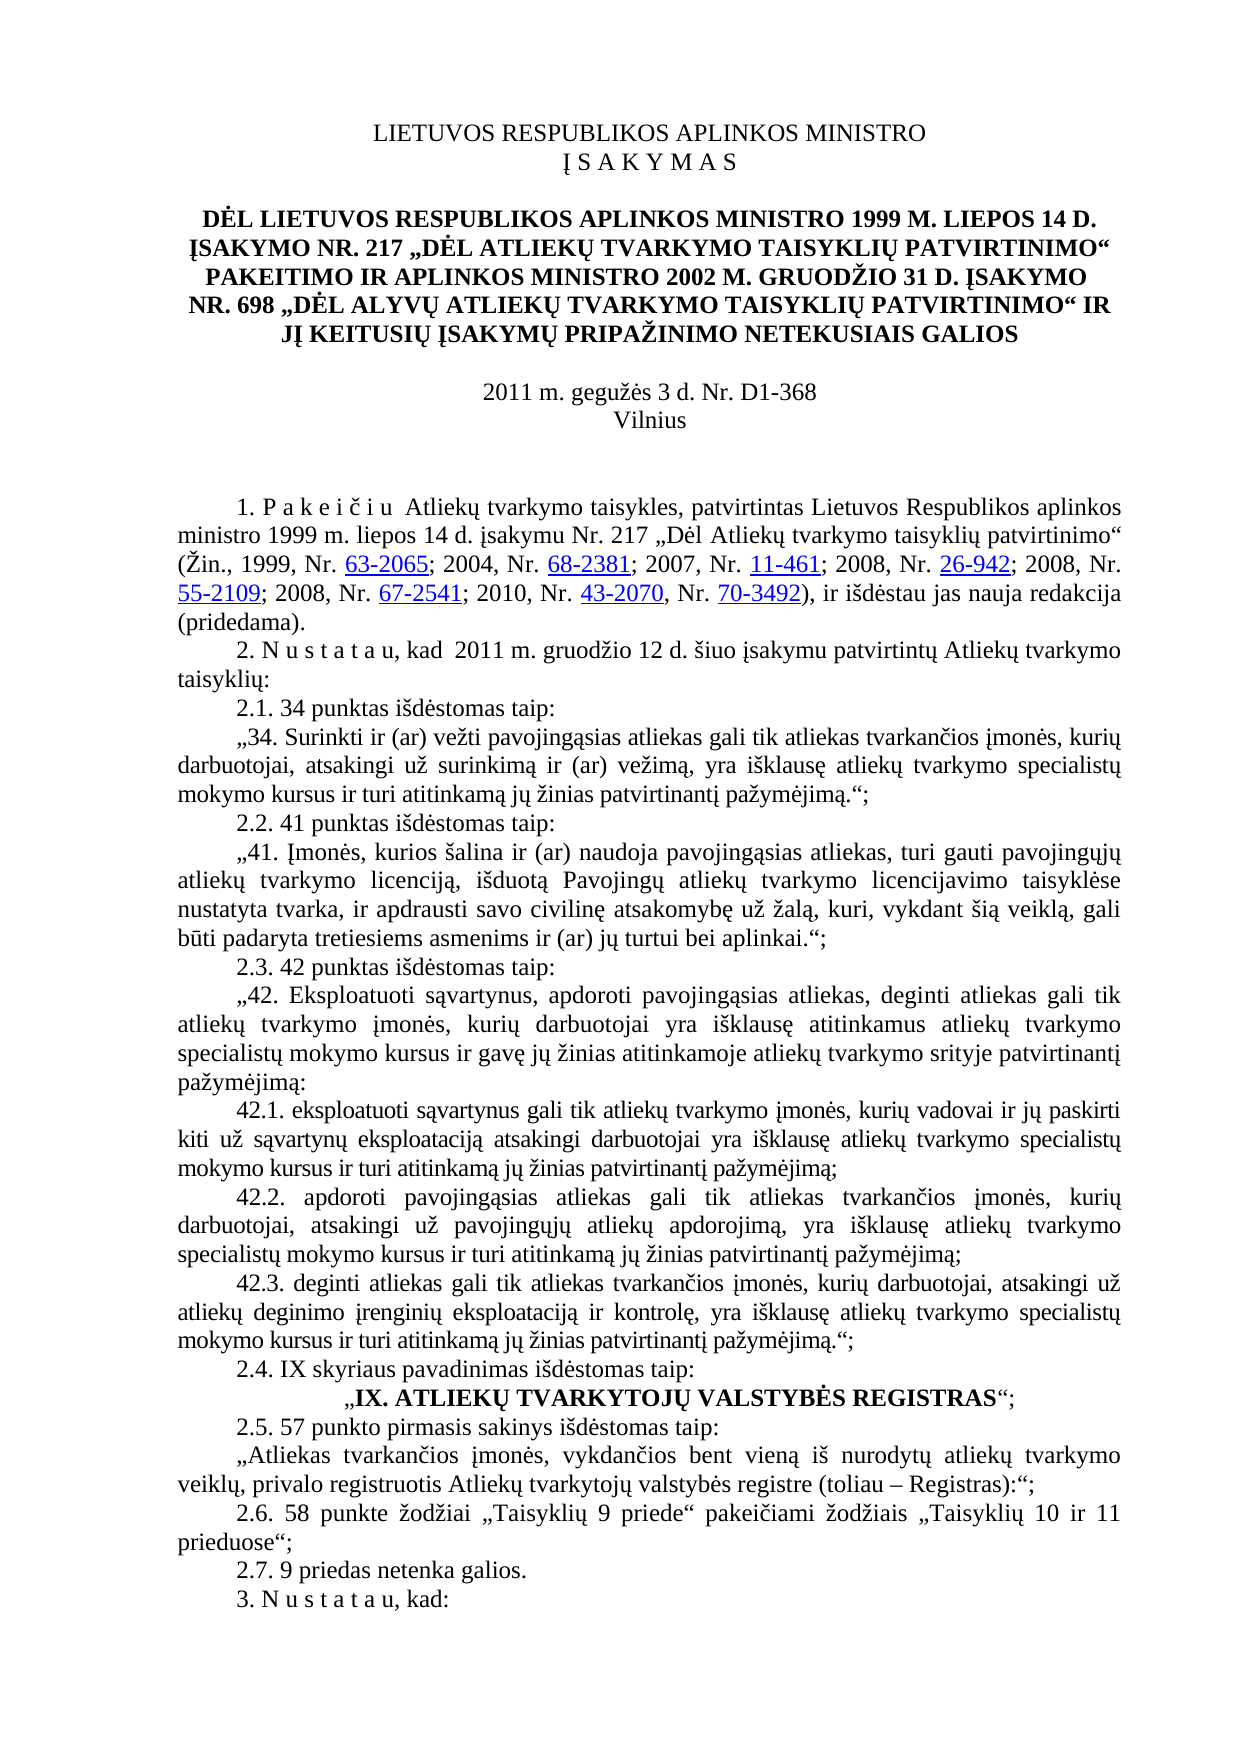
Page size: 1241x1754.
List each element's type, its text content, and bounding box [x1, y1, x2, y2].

text DĖL LIETUVOS RESPUBLIKOS APLINKOS MINISTRO 1999 M. LIEPOS 14 D. ĮSAKYMO Nr. 217 „DĖL ATLIEKŲ TVARKYMO TAISYKLIŲ PATVIRTINIMO“ PAKEITIMO IR APLINKOS MINISTRO 2002 M. GRUODŽIO 31 D. ĮSAKYMO Nr. 698 „DĖL ALYVŲ ATLIEKŲ TVARKYMO TAISYKLIŲ PATVIRTINIMO“ IR JĮ KEITUSIŲ ĮSAKYMŲ PRIPAŽINIMO NETEKUSIAIS GALIOS [177, 204, 1122, 348]
text ĮSAKYMAS [177, 147, 1122, 176]
text 2.6. 58 punkte žodžiai „Taisyklių 9 priede“ pakeičiami žodžiais „Taisyklių 10 ir 11 prieduose“; [177, 1498, 1122, 1556]
text 2.3. 42 punktas išdėstomas taip: [177, 952, 1122, 981]
text LIETUVOS RESPUBLIKOS APLINKOS MINISTRO [177, 118, 1122, 147]
text 2.4. IX skyriaus pavadinimas išdėstomas taip: [177, 1354, 1122, 1383]
text 2. Nustatau, kad 2011 m. gruodžio 12 d. šiuo įsakymu patvirtintų Atliekų tvarkymo taisyklių: [177, 636, 1122, 693]
text 42.1. eksploatuoti sąvartynus gali tik atliekų tvarkymo įmonės, kurių vadovai ir jų paskirti kiti už sąvartynų eksploataciją atsakingi darbuotojai yra išklausę atliekų tvarkymo specialistų mokymo kursus ir turi atitinkamą jų žinias patvirtinantį pažymėjimą; [177, 1096, 1122, 1182]
text 42.2. apdoroti pavojingąsias atliekas gali tik atliekas tvarkančios įmonės, kurių darbuotojai, atsakingi už pavojingųjų atliekų apdorojimą, yra išklausę atliekų tvarkymo specialistų mokymo kursus ir turi atitinkamą jų žinias patvirtinantį pažymėjimą; [177, 1182, 1122, 1268]
text 2.7. 9 priedas netenka galios. [177, 1556, 1122, 1584]
text 2011 m. gegužės 3 d. Nr. D1-368 [177, 377, 1122, 406]
text „IX. ATLIEKŲ TVARKYTOJŲ VALSTYBĖS REGISTRAS“; [177, 1383, 1122, 1412]
text 2.2. 41 punktas išdėstomas taip: [177, 808, 1122, 837]
text „42. Eksploatuoti sąvartynus, apdoroti pavojingąsias atliekas, deginti atliekas gali tik atliekų tvarkymo įmonės, kurių darbuotojai yra išklausę atitinkamus atliekų tvarkymo specialistų mokymo kursus ir gavę jų žinias atitinkamoje atliekų tvarkymo srityje patvirtinantį pažymėjimą: [177, 981, 1122, 1096]
text „41. Įmonės, kurios šalina ir (ar) naudoja pavojingąsias atliekas, turi gauti pavojingųjų atliekų tvarkymo licenciją, išduotą Pavojingų atliekų tvarkymo licencijavimo taisyklėse nustatyta tvarka, ir apdrausti savo civilinę atsakomybę už žalą, kuri, vykdant šią veiklą, gali būti padaryta tretiesiems asmenims ir (ar) jų turtui bei aplinkai.“; [177, 837, 1122, 952]
text „34. Surinkti ir (ar) vežti pavojingąsias atliekas gali tik atliekas tvarkančios įmonės, kurių darbuotojai, atsakingi už surinkimą ir (ar) vežimą, yra išklausę atliekų tvarkymo specialistų mokymo kursus ir turi atitinkamą jų žinias patvirtinantį pažymėjimą.“; [177, 722, 1122, 808]
text Vilnius [177, 406, 1122, 434]
text „Atliekas tvarkančios įmonės, vykdančios bent vieną iš nurodytų atliekų tvarkymo veiklų, privalo registruotis Atliekų tvarkytojų valstybės registre (toliau – Registras):“; [177, 1441, 1122, 1498]
text 2.1. 34 punktas išdėstomas taip: [177, 693, 1122, 722]
text 2.5. 57 punkto pirmasis sakinys išdėstomas taip: [177, 1412, 1122, 1441]
text 42.3. deginti atliekas gali tik atliekas tvarkančios įmonės, kurių darbuotojai, atsakingi už atliekų deginimo įrenginių eksploataciją ir kontrolę, yra išklausę atliekų tvarkymo specialistų mokymo kursus ir turi atitinkamą jų žinias patvirtinantį pažymėjimą.“; [177, 1268, 1122, 1354]
text 1. Pakeičiu Atliekų tvarkymo taisykles, patvirtintas Lietuvos Respublikos aplinkos ministro 1999 m. liepos 14 d. įsakymu Nr. 217 „Dėl atliekų tvarkymo taisyklių patvirtinimo“ (Žin., 1999, Nr. 63-2065; 2004, Nr. 68-2381; 2007, Nr. 11-461; 2008, Nr. 26-942; 2008, Nr. 55-2109; 2008, Nr. 67-2541; 2010, Nr. 43-2070, Nr. 70-3492), ir išdėstau jas nauja redakcija (pridedama). [177, 492, 1122, 636]
text 3. Nustatau, kad: [177, 1584, 1122, 1613]
